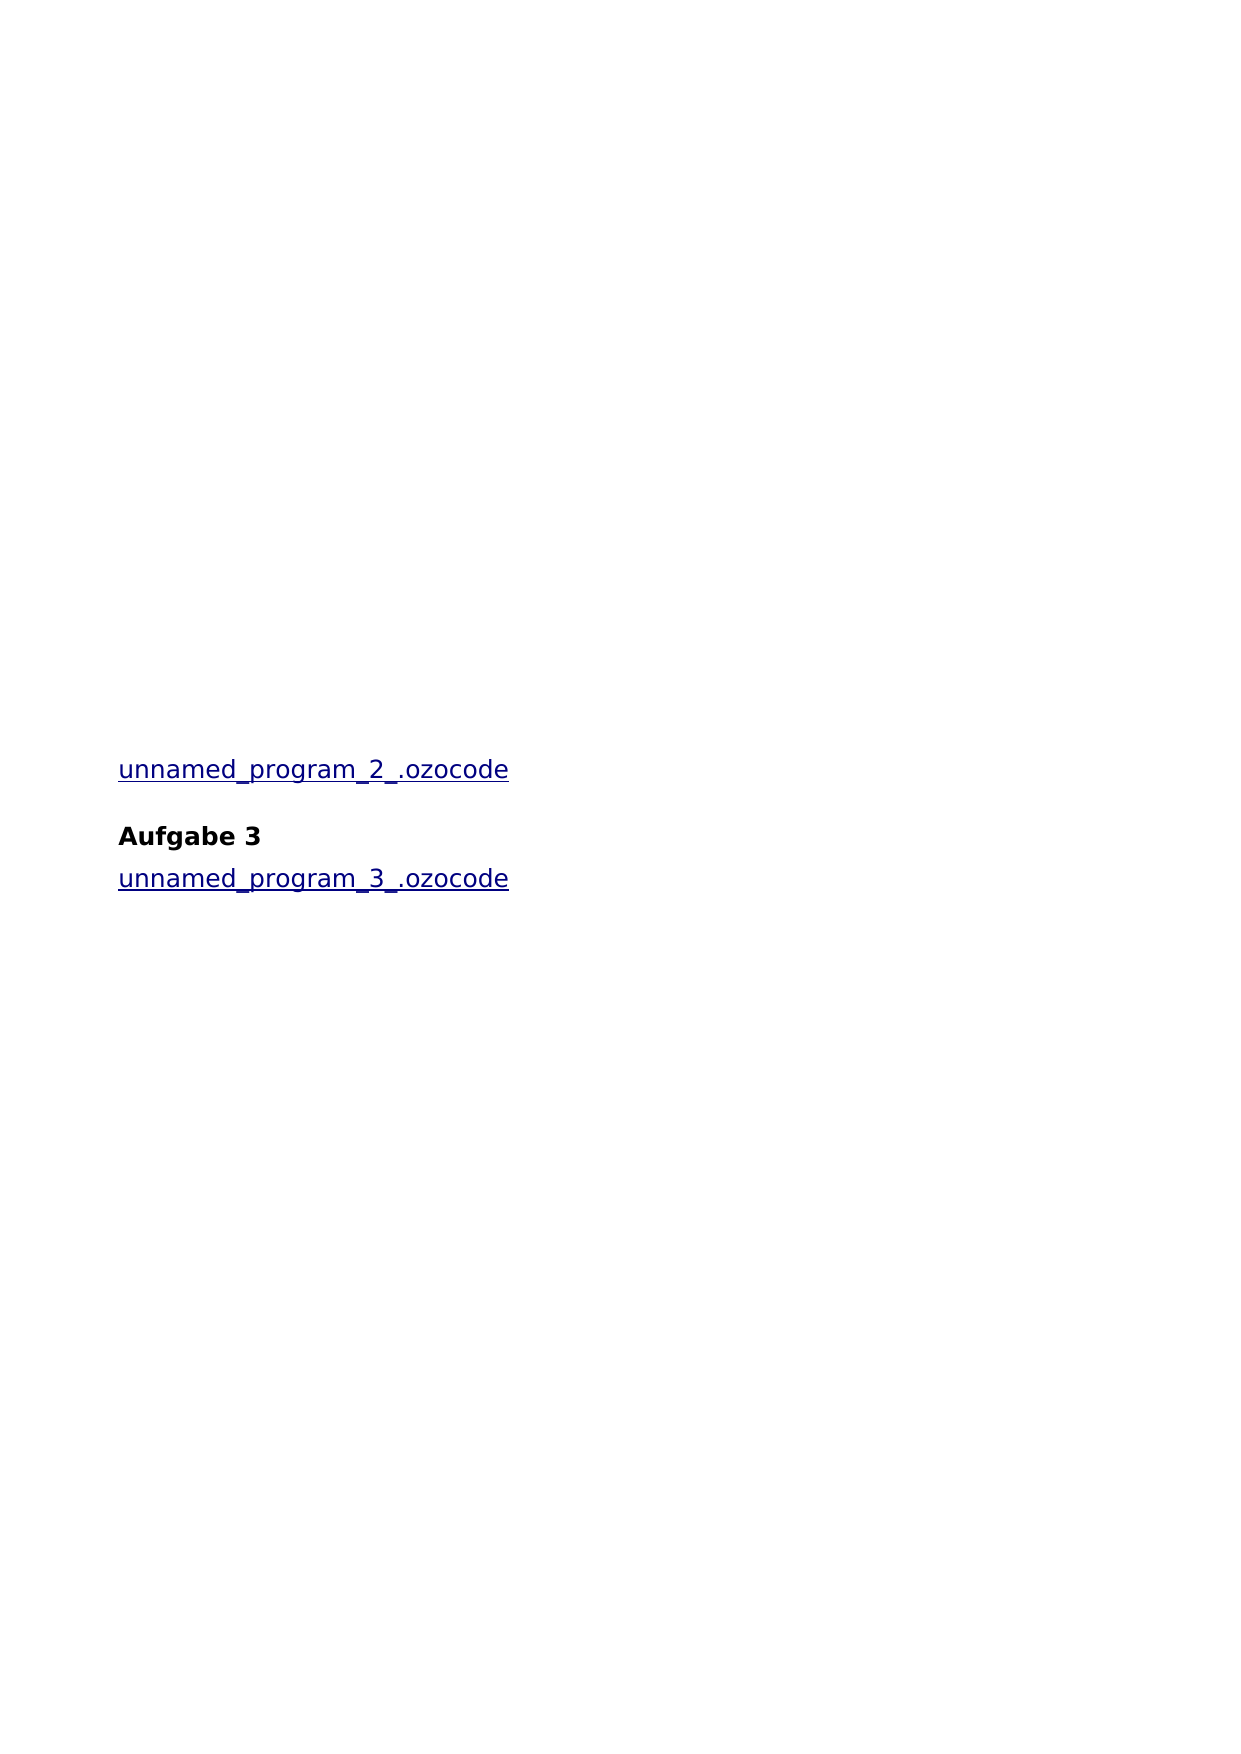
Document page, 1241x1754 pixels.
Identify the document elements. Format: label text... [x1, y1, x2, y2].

text unnamed_program_3_.ozocode [118, 864, 1122, 893]
subtitle Aufgabe 3 [118, 822, 1122, 851]
text unnamed_program_2_.ozocode [118, 756, 1122, 785]
